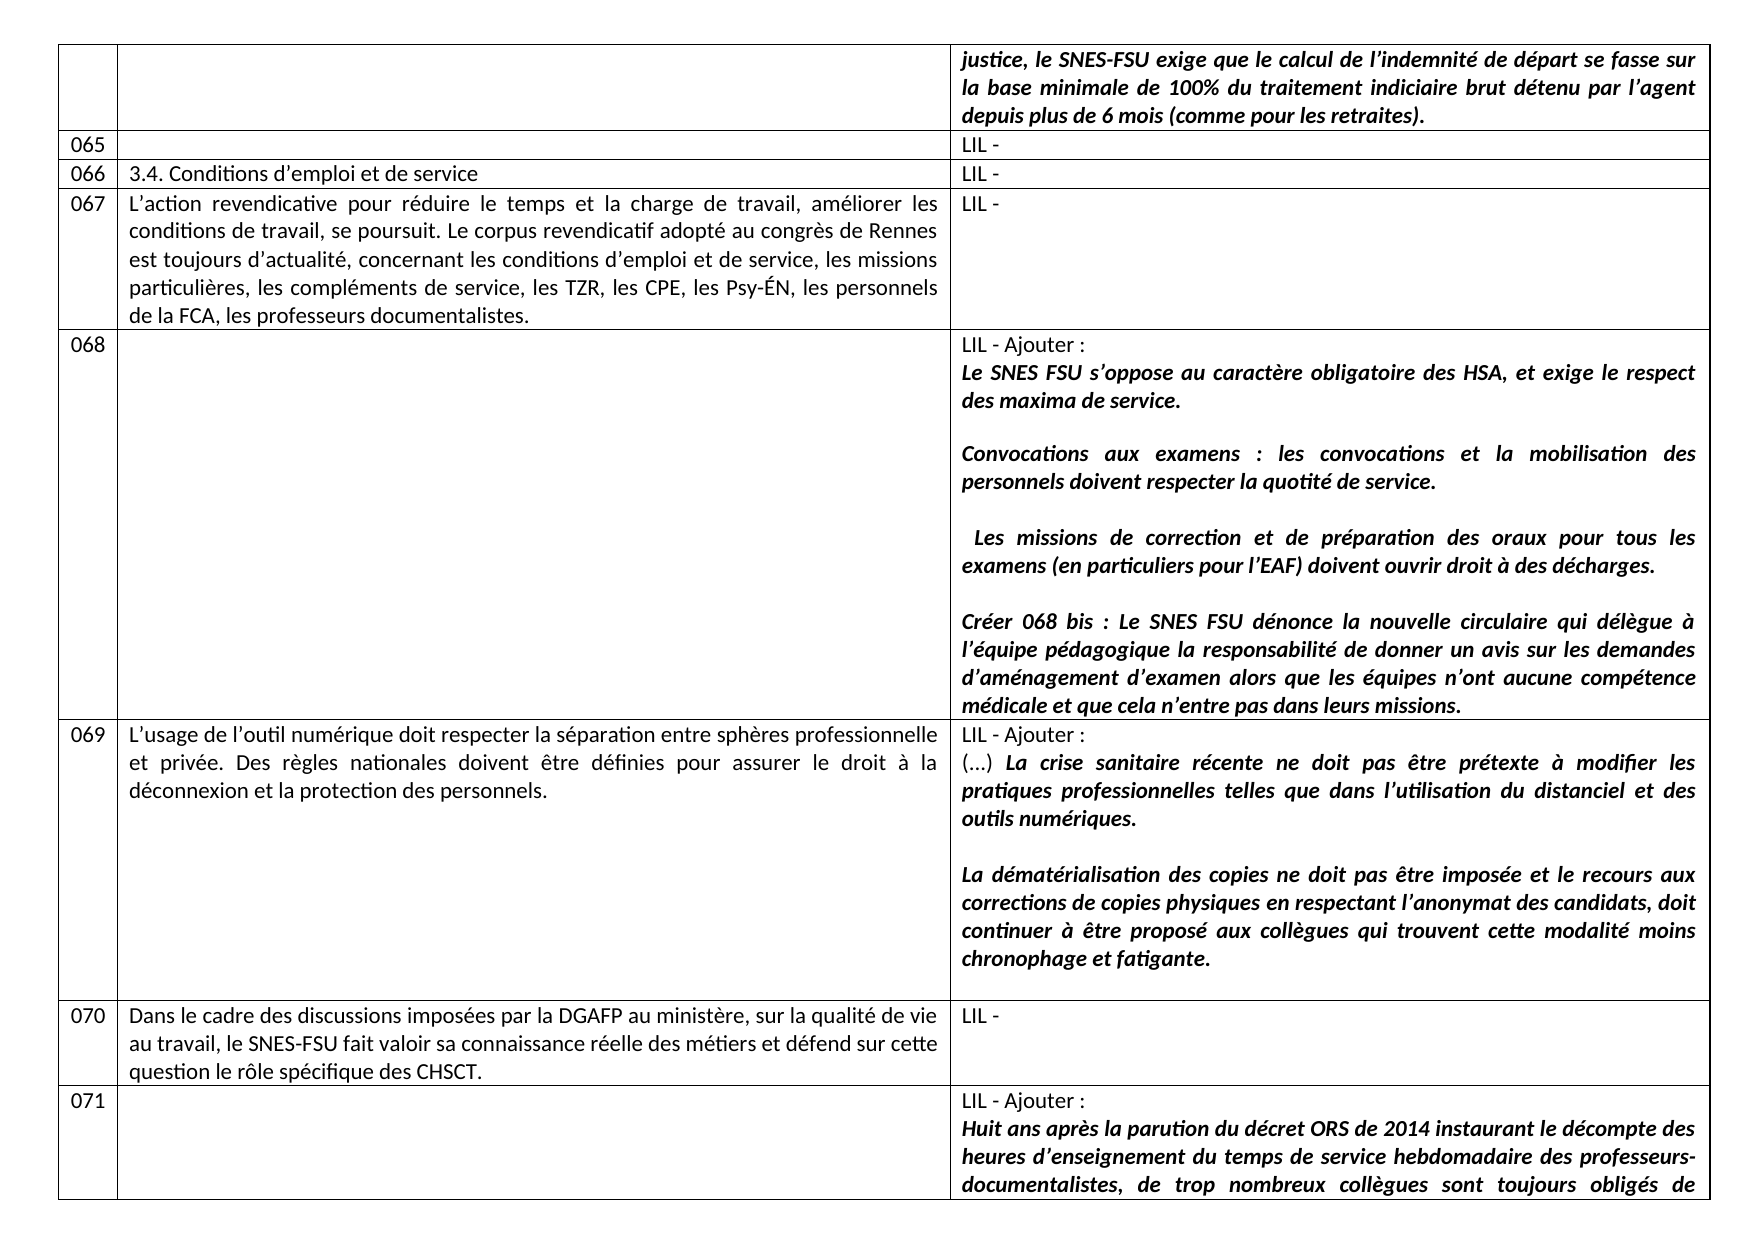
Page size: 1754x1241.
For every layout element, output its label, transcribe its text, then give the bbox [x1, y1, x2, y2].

table_cell LIL - [951, 131, 1709, 158]
table_cell LIL - Ajouter : Huit ans après la parution du décret ORS de 2014 instaurant le décompte des heures d’enseignement du temps de service hebdomadaire des professeurs-documentalistes, de trop nombreux collègues sont toujours obligés de [951, 1086, 1709, 1198]
table_cell [118, 131, 950, 158]
table_cell 066 [59, 160, 117, 188]
table_cell 070 [59, 1001, 117, 1085]
table_cell [118, 45, 950, 129]
table_cell [118, 330, 950, 719]
table_cell justice, le SNES-FSU exige que le calcul de l’indemnité de départ se fasse sur la base minimale de 100% du traitement indiciaire brut détenu par l’agent depuis plus de 6 mois (comme pour les retraites). [951, 45, 1709, 129]
table_cell LIL - [951, 1001, 1709, 1085]
table_cell LIL - Ajouter : (...) La crise sanitaire récente ne doit pas être prétexte à modifier les pratiques professionnelles telles que dans l’utilisation du distanciel et des outils numériques. La dématérialisation des copies ne doit pas être imposée et le recours aux corrections de copies physiques en respectant l’anonymat des candidats, doit continuer à être proposé aux collègues qui trouvent cette modalité moins chronophage et fatigante. [951, 720, 1709, 1000]
table_cell LIL - [951, 160, 1709, 188]
table_cell 065 [59, 131, 117, 158]
table_cell L’action revendicative pour réduire le temps et la charge de travail, améliorer les conditions de travail, se poursuit. Le corpus revendicatif adopté au congrès de Rennes est toujours d’actualité, concernant les conditions d’emploi et de service, les missions particulières, les compléments de service, les TZR, les CPE, les Psy-ÉN, les personnels de la FCA, les professeurs documentalistes. [118, 189, 950, 329]
table_cell [118, 1086, 950, 1198]
table_cell L’usage de l’outil numérique doit respecter la séparation entre sphères professionnelle et privée. Des règles nationales doivent être définies pour assurer le droit à la déconnexion et la protection des personnels. [118, 720, 950, 1000]
table_cell Dans le cadre des discussions imposées par la DGAFP au ministère, sur la qualité de vie au travail, le SNES-FSU fait valoir sa connaissance réelle des métiers et défend sur cette question le rôle spécifique des CHSCT. [118, 1001, 950, 1085]
table_cell LIL - Ajouter : Le SNES FSU s’oppose au caractère obligatoire des HSA, et exige le respect des maxima de service. Convocations aux examens : les convocations et la mobilisation des personnels doivent respecter la quotité de service. Les missions de correction et de préparation des oraux pour tous les examens (en particuliers pour l’EAF) doivent ouvrir droit à des décharges. Créer 068 bis : Le SNES FSU dénonce la nouvelle circulaire qui délègue à l’équipe pédagogique la responsabilité de donner un avis sur les demandes d’aménagement d’examen alors que les équipes n’ont aucune compétence médicale et que cela n’entre pas dans leurs missions. [951, 330, 1709, 719]
table_cell [59, 45, 117, 129]
table_cell 067 [59, 189, 117, 329]
table_cell 069 [59, 720, 117, 1000]
table_cell LIL - [951, 189, 1709, 329]
table_cell 3.4. Conditions d’emploi et de service [118, 160, 950, 188]
table_cell 071 [59, 1086, 117, 1198]
table_cell 068 [59, 330, 117, 719]
